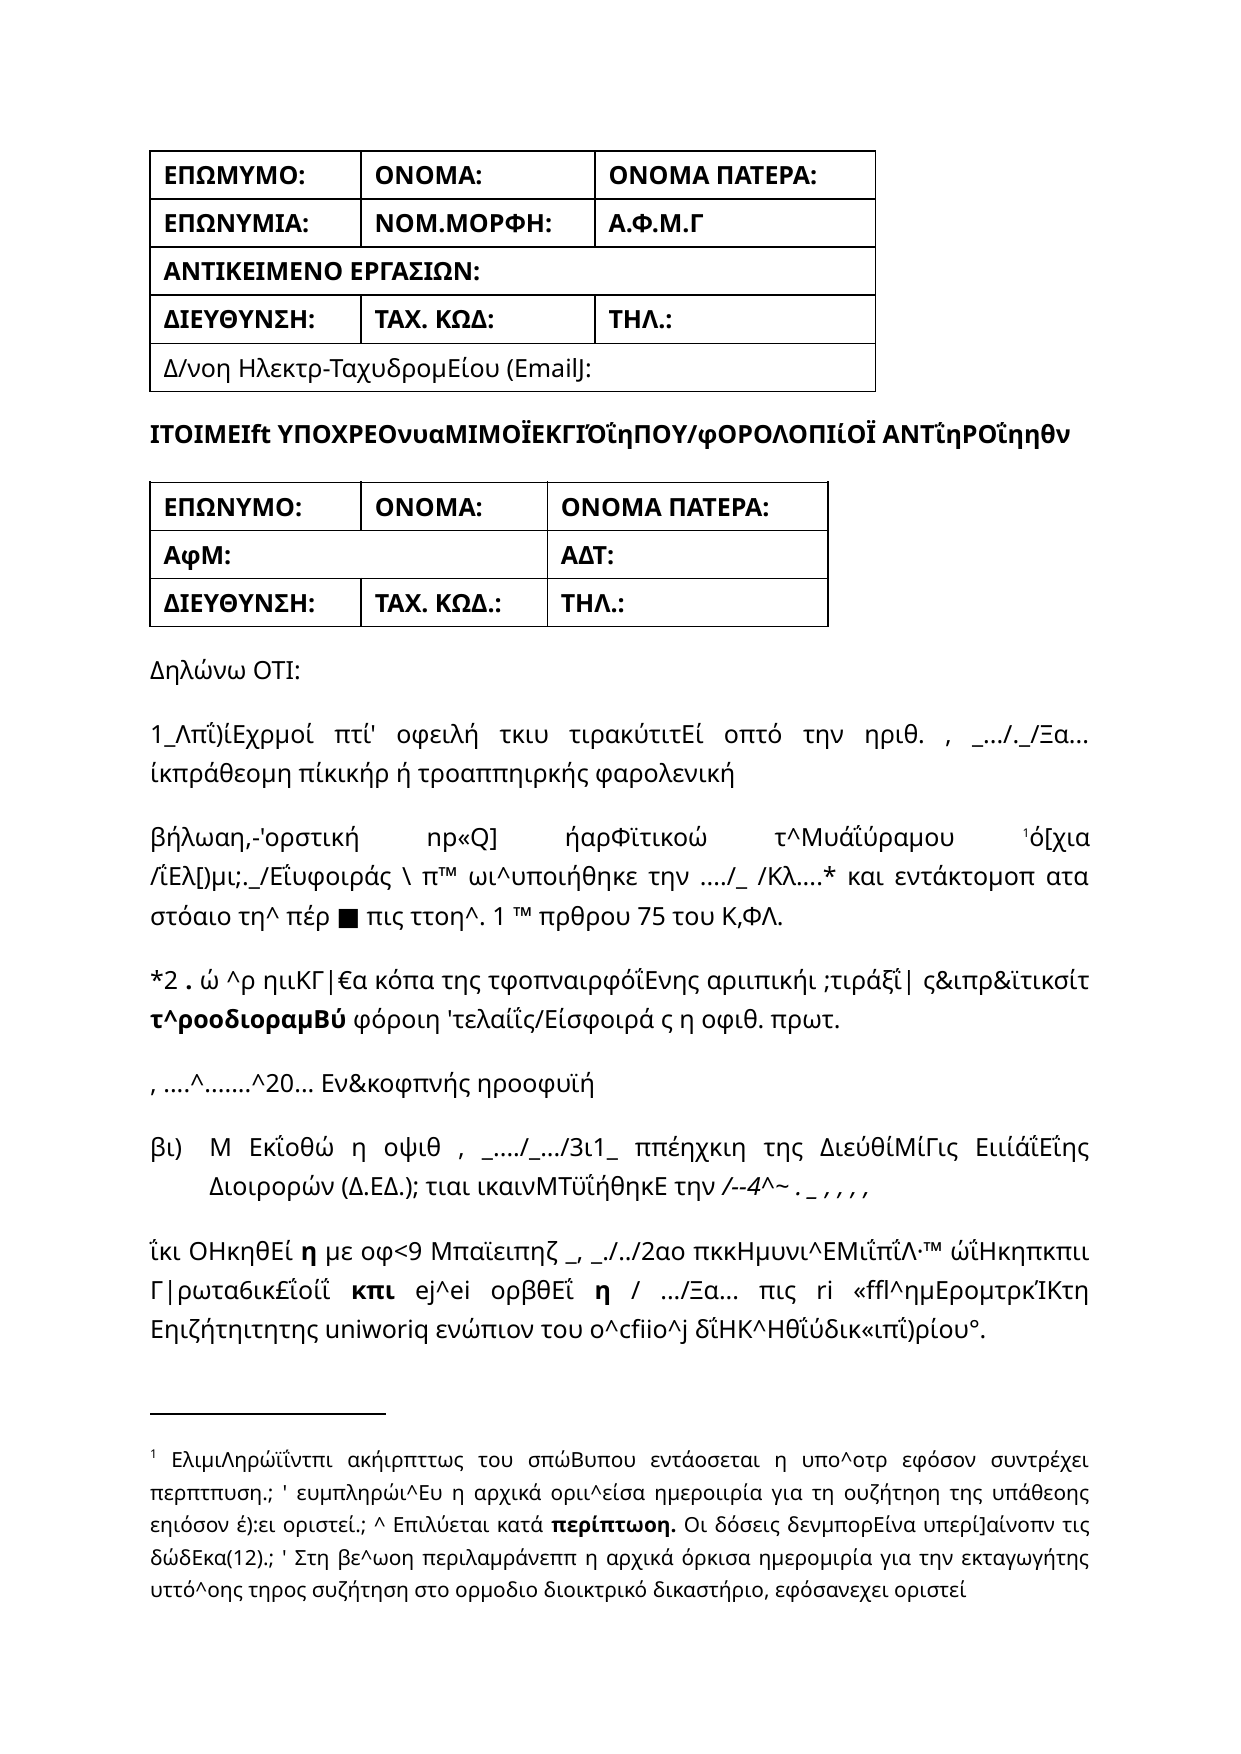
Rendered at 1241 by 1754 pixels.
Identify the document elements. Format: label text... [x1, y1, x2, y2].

table_cell ΔΙΕΥΘΥΝΣΗ: [151, 296, 360, 342]
table_header ΟΝΟΜΑ: [362, 152, 594, 198]
text ΕλιμιΛηρώϊΐντπι ακήιρπττως του σπώΒυπου εντάοσεται η υπο^οτρ εφόσον συντρέχει περπτπυση.; ' ευμπληρώι^Ευ η αρχικά οριι^είσα ημεροιιρία για τη ουζήτηοη της υπάθεοης εηιόσον έ):ει οριστεί.; ^ Επιλύεται κατά περίπτωοη. Οι δόσεις δενμπορΕίνα υπερί]αίνοπν τις δώδΕκα(12).; ' Στη βε^ωοη περιλαμράνεππ η αρχικά όρκισα ημερομιρία για την εκταγωγήτης υττό^οης τηρος συζήτηση στο ορμοδιο διοικτρικό δικαστήριο, εφόσανεχει οριστεί [150, 1445, 1090, 1604]
text , ....^.......^20... Εν&κοφπνής ηροοφυϊή [150, 1066, 1090, 1100]
text Δηλώνω ΟΤΙ: [150, 652, 1090, 686]
text 1_Λπΐ)ίΕχρμοί πτί' οφειλή τκιυ τιρακύτιτΕί οπτό την ηριθ. , _.../._/Ξα... ίκπράθεομη πίκικήρ ή τροαππηιρκής φαρολενική [150, 716, 1090, 790]
table_header ΟΝΟΜΑ ΠΑΤΕΡΑ: [548, 483, 827, 529]
text *2 . ώ ^ρ ηιιΚΓ|€α κόπα της τφοπναιρφόΐΕνης αριιπικήι ;τιράξΐ| ς&ιπρ&ϊτικσίτ τ^ροοδιοραμΒύ φόροιη 'τελαίΐς/Είσφοιρά ς η οφιθ. πρωτ. [150, 962, 1090, 1036]
text βήλωαη,-'ορστική np«Q] ήαρΦϊτικοώ τ^Μυάΐύραμου ό[χια /ΐΕλ[)μι;._/Εΐυφοιράς \ π™ ωι^υποιήθηκε την ..../_ /Κλ....* και εντάκτομοπ ατα στόαιο τη^ πέρ ■ πις ττοη^. 1 ™ πρθρου 75 του Κ,ΦΛ. [150, 820, 1090, 932]
table_cell ΝΟΜ.ΜΟΡΦΗ: [362, 200, 594, 246]
table_header ΕΠΩΜΥΜΟ: [151, 152, 360, 198]
list βι) Μ Εκΐοθώ η οψιθ , _..../_.../3ι1_ ππέηχκιη της ΔιεύθίΜίΓις ΕιιίάΐΕΐης Διοιρορών (Δ.ΕΔ.); τιαι ικαινΜΤϋΐήθηκΕ την /--4^~ . _ , , , , [150, 1130, 1090, 1203]
text ITOIMEIft ΥΠΟΧΡΕΟνυαΜΙΜΟΪΕΚΓΙΌΐηΠΟΥ/φΟΡΟΛΟΠΙίΟΪ ΑΝΤΐηΡΟΐηηθν [150, 417, 1090, 451]
table_header ΕΠΩΝΥΜΟ: [151, 483, 360, 529]
table_cell ΑφΜ: [151, 531, 547, 578]
table_cell ΑΝΤΙΚΕΙΜΕΝΟ ΕΡΓΑΣΙΩΝ: [151, 248, 875, 294]
table_cell Α.Φ.Μ.Γ [596, 200, 875, 246]
table_header ΟΝΟΜΑ: [362, 483, 547, 529]
table_cell ΔΙΕΥΘΥΝΣΗ: [151, 579, 360, 626]
text ΐκι ΟΗκηθΕί η με οφ<9 Μπαϊειπηζ _, _./../2αο πκκΗμυνι^ΕΜιΐπΐΛ·™ ώΐΗκηπκπιι Γ|ρωτα6ικ£ΐοίΐ κπι ej^ei ορβθΕΐ η / .../Ξα... πις ri «ffl^ημΕρομτρκΊΚτη Εηιζήτηιτητης uniworiq ενώπιον του o^cfiio^j δΐΗΚ^Ηθΐύδικ«ιπΐ)ρίου°. [150, 1233, 1090, 1346]
table_cell ΑΔΤ: [548, 531, 827, 578]
table_header ΟΝΟΜΑ ΠΑΤΕΡΑ: [596, 152, 875, 198]
table_cell TAX. ΚΩΔ.: [362, 579, 547, 626]
table_cell ΕΠΩΝΥΜΙΑ: [151, 200, 360, 246]
table_cell ΤΗΛ.: [596, 296, 875, 342]
table_cell Δ/νοη Ηλεκτρ-ΤαχυδρομΕίου (EmailJ: [151, 344, 875, 391]
table_cell ΤΗΛ.: [548, 579, 827, 626]
table_cell TAX. ΚΩΔ: [362, 296, 594, 342]
